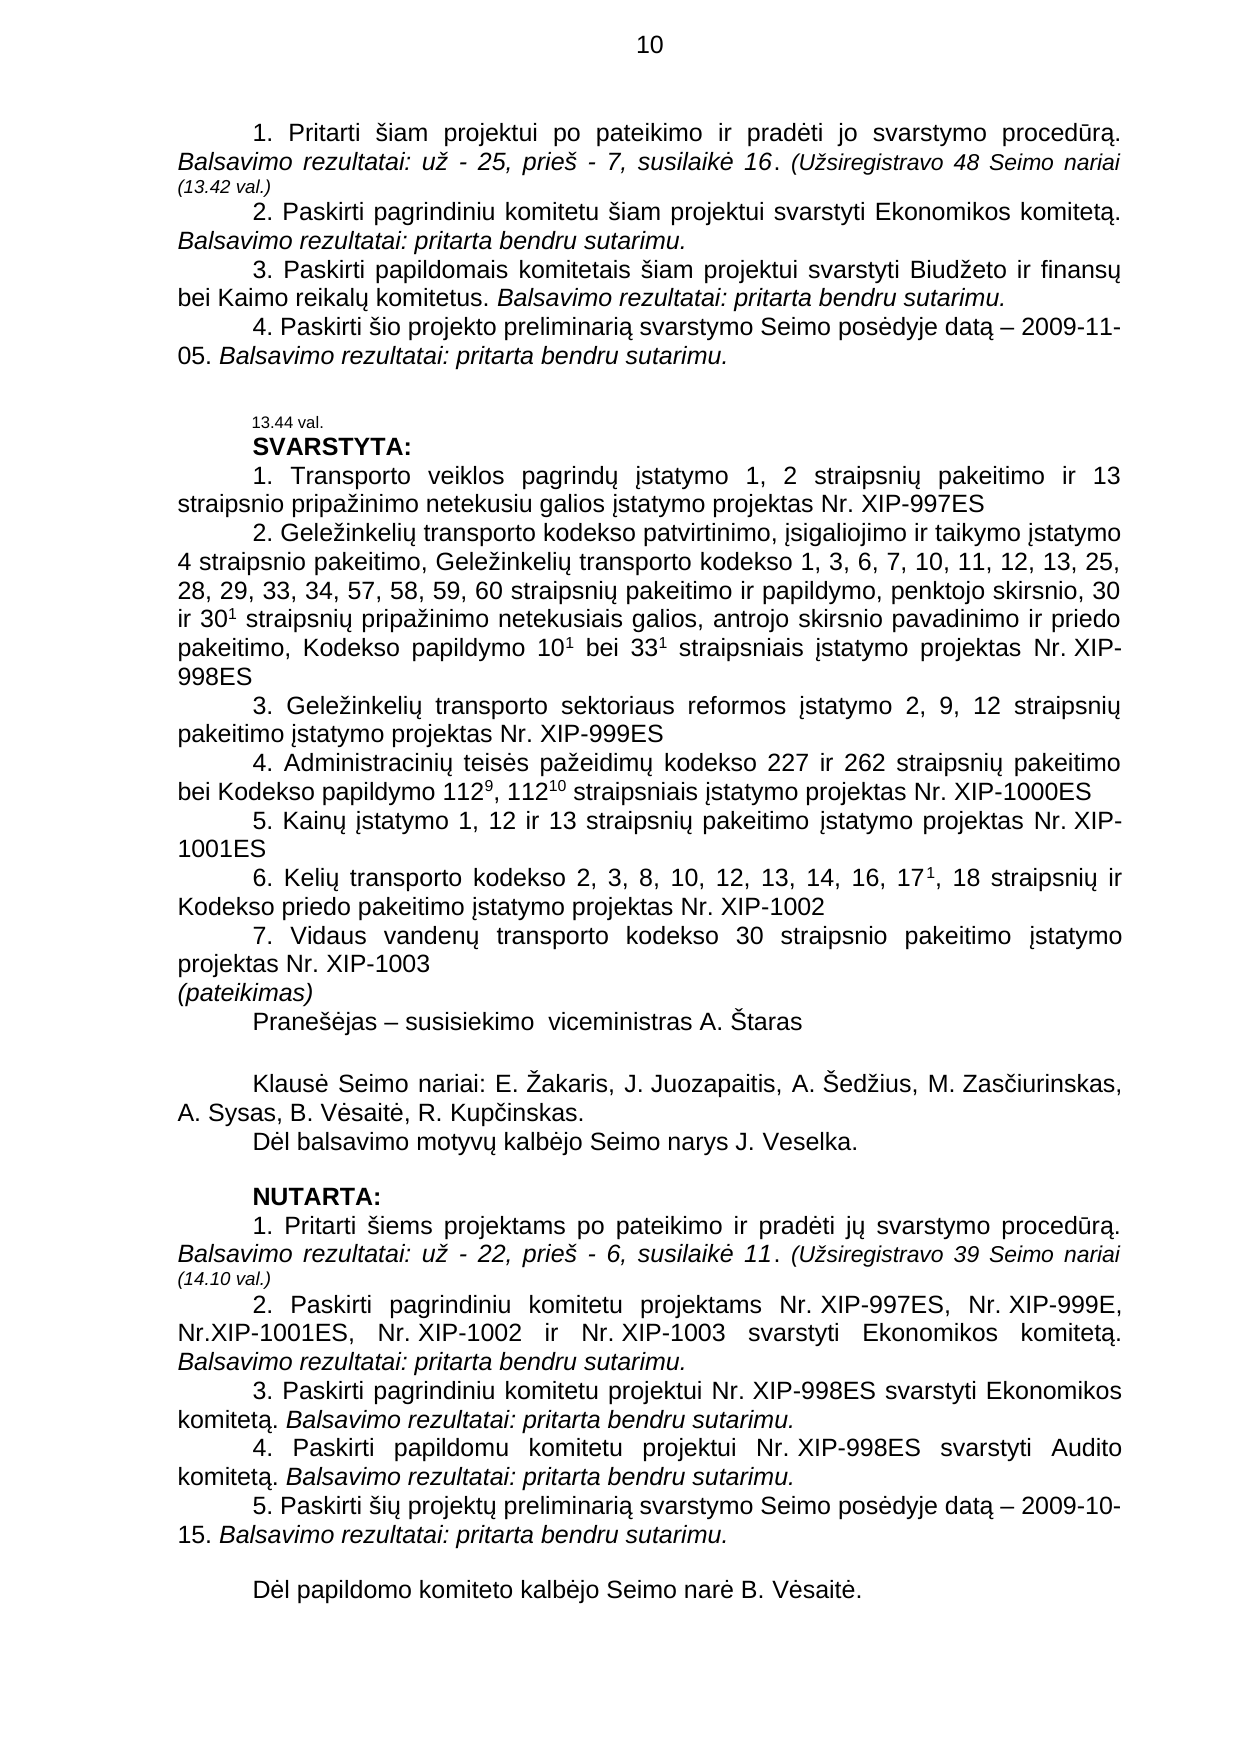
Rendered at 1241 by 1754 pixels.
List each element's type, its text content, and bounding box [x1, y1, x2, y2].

text NUTARTA: [177, 1182, 1122, 1211]
text Dėl papildomo komiteto kalbėjo Seimo narė B. Vėsaitė. [177, 1575, 1122, 1603]
text SVARSTYTA: [177, 432, 1122, 461]
text 1. Transporto veiklos pagrindų įstatymo 1, 2 straipsnių pakeitimo ir 13 straipsnio pripažinimo netekusiu galios įstatymo projektas Nr. XIP-997ES [177, 461, 1122, 518]
text (pateikimas) [177, 978, 1122, 1007]
text 3. Geležinkelių transporto sektoriaus reformos įstatymo 2, 9, 12 straipsnių pakeitimo įstatymo projektas Nr. XIP-999ES [177, 691, 1122, 748]
text 1. Pritarti šiems projektams po pateikimo ir pradėti jų svarstymo procedūrą. Balsavimo rezultatai: už - 22, prieš - 6, susilaikė 11. (Užsiregistravo 39 Seimo nariai (14.10 val.) [177, 1211, 1122, 1290]
text 7. Vidaus vandenų transporto kodekso 30 straipsnio pakeitimo įstatymo projektas Nr. XIP-1003 [177, 921, 1122, 978]
text 4. Paskirti papildomu komitetu projektui Nr. XIP-998ES svarstyti Audito komitetą. Balsavimo rezultatai: pritarta bendru sutarimu. [177, 1433, 1122, 1491]
text Dėl balsavimo motyvų kalbėjo Seimo narys J. Veselka. [177, 1127, 1122, 1156]
text Klausė Seimo nariai: E. Žakaris, J. Juozapaitis, A. Šedžius, M. Zasčiurinskas, A. Sysas, B. Vėsaitė, R. Kupčinskas. [177, 1069, 1122, 1127]
text 5. Paskirti šių projektų preliminarią svarstymo Seimo posėdyje datą – 2009-10-15. Balsavimo rezultatai: pritarta bendru sutarimu. [177, 1491, 1122, 1548]
text 4. Paskirti šio projekto preliminarią svarstymo Seimo posėdyje datą – 2009-11-05. Balsavimo rezultatai: pritarta bendru sutarimu. [177, 312, 1122, 370]
text 1. Pritarti šiam projektui po pateikimo ir pradėti jo svarstymo procedūrą. Balsavimo rezultatai: už - 25, prieš - 7, susilaikė 16. (Užsiregistravo 48 Seimo nariai (13.42 val.) [177, 118, 1122, 197]
text 13.44 val. [177, 413, 1122, 432]
text 2. Paskirti pagrindiniu komitetu šiam projektui svarstyti Ekonomikos komitetą. Balsavimo rezultatai: pritarta bendru sutarimu. [177, 197, 1122, 255]
text 3. Paskirti papildomais komitetais šiam projektui svarstyti Biudžeto ir finansų bei Kaimo reikalų komitetus. Balsavimo rezultatai: pritarta bendru sutarimu. [177, 255, 1122, 312]
text Pranešėjas – susisiekimo viceministras A. Štaras [177, 1007, 1122, 1036]
text 3. Paskirti pagrindiniu komitetu projektui Nr. XIP-998ES svarstyti Ekonomikos komitetą. Balsavimo rezultatai: pritarta bendru sutarimu. [177, 1376, 1122, 1433]
text 2. Geležinkelių transporto kodekso patvirtinimo, įsigaliojimo ir taikymo įstatymo 4 straipsnio pakeitimo, Geležinkelių transporto kodekso 1, 3, 6, 7, 10, 11, 12, 13, 25, 28, 29, 33, 34, 57, 58, 59, 60 straipsnių pakeitimo ir papildymo, penktojo skirsnio, 30 ir 301 straipsnių pripažinimo netekusiais galios, antrojo skirsnio pavadinimo ir priedo pakeitimo, Kodekso papildymo 101 bei 331 straipsniais įstatymo projektas Nr. XIP-998ES [177, 518, 1122, 691]
text 5. Kainų įstatymo 1, 12 ir 13 straipsnių pakeitimo įstatymo projektas Nr. XIP-1001ES [177, 806, 1122, 863]
text 2. Paskirti pagrindiniu komitetu projektams Nr. XIP-997ES, Nr. XIP-999E, Nr.XIP-1001ES, Nr. XIP-1002 ir Nr. XIP-1003 svarstyti Ekonomikos komitetą. Balsavimo rezultatai: pritarta bendru sutarimu. [177, 1290, 1122, 1376]
text 4. Administracinių teisės pažeidimų kodekso 227 ir 262 straipsnių pakeitimo bei Kodekso papildymo 1129, 11210 straipsniais įstatymo projektas Nr. XIP-1000ES [177, 748, 1122, 806]
text 6. Kelių transporto kodekso 2, 3, 8, 10, 12, 13, 14, 16, 171, 18 straipsnių ir Kodekso priedo pakeitimo įstatymo projektas Nr. XIP-1002 [177, 863, 1122, 921]
